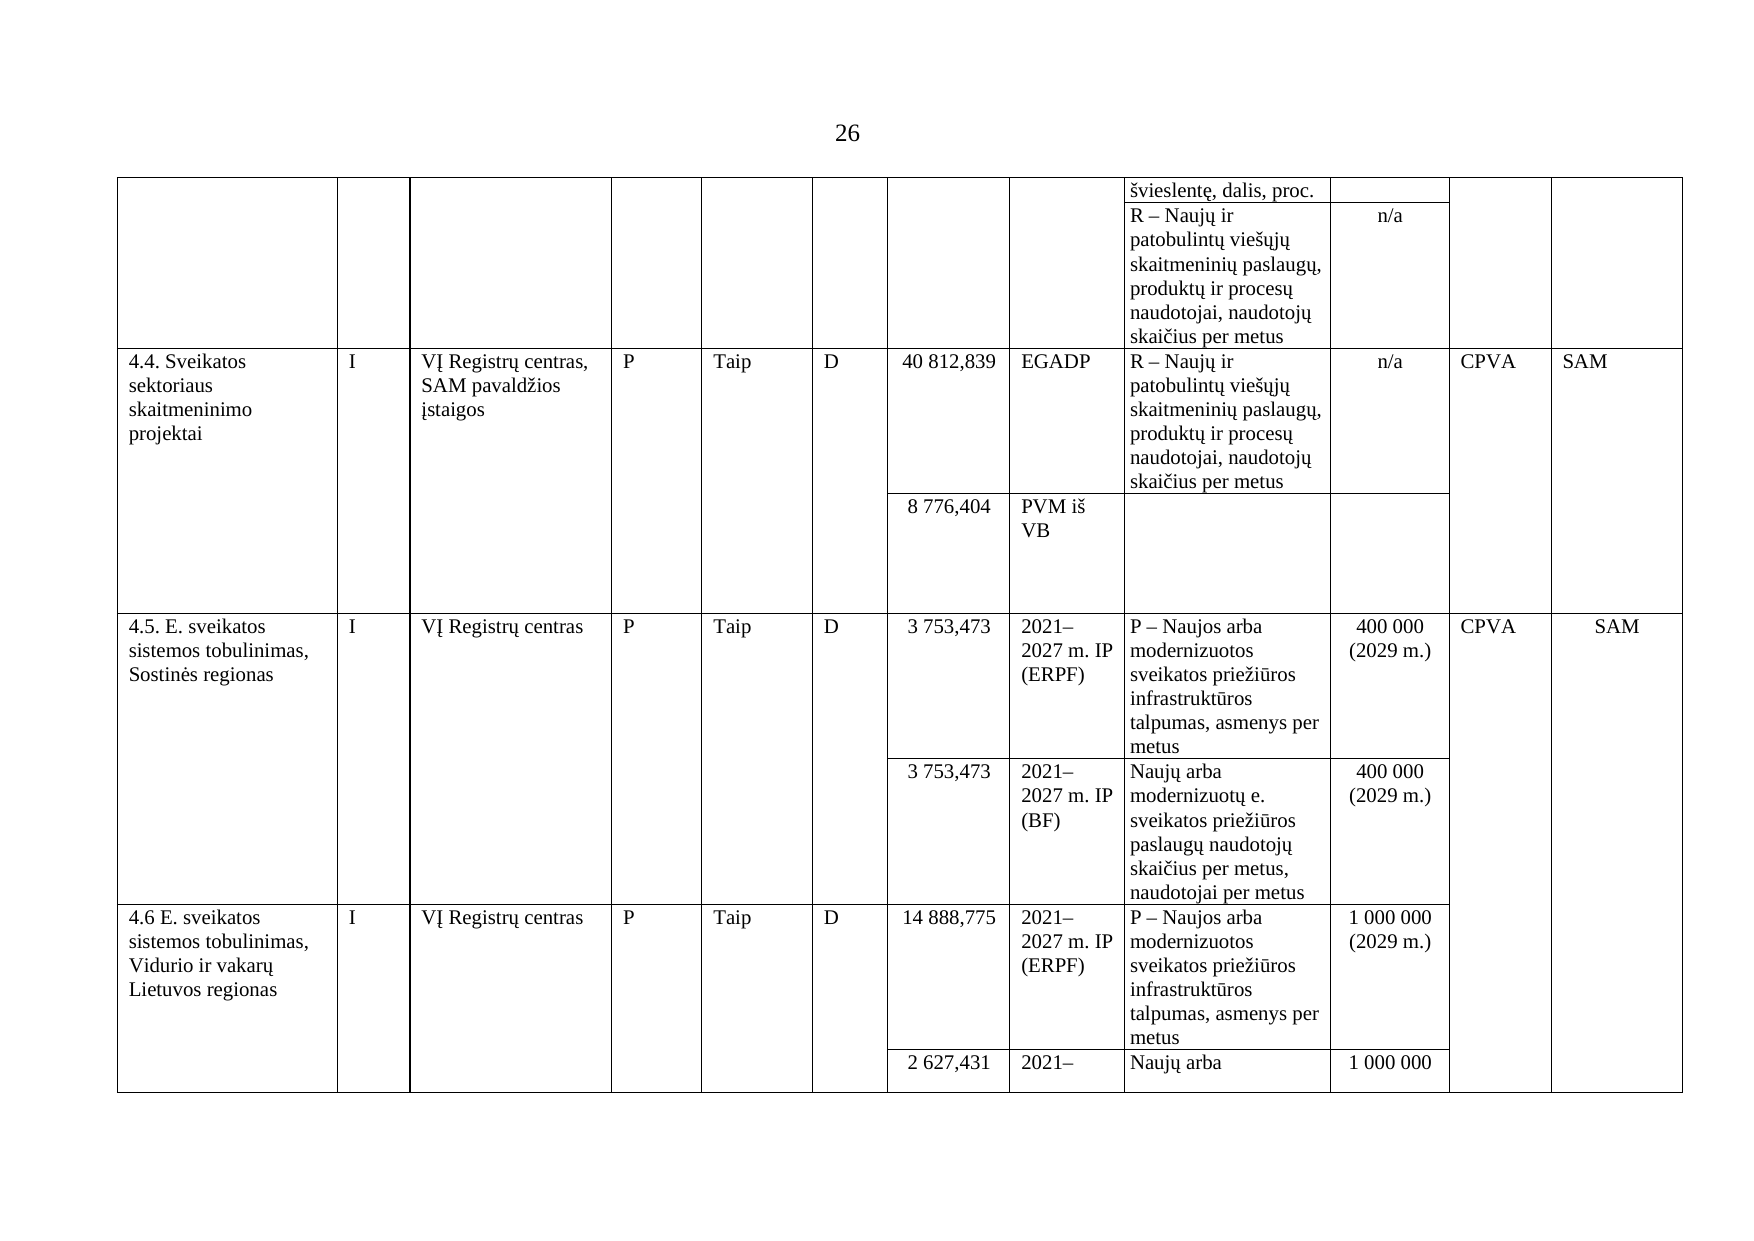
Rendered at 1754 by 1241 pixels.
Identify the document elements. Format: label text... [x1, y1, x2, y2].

table_cell 14 888,775 [888, 905, 1009, 1049]
table_cell EGADP [1010, 349, 1124, 493]
table_cell D [813, 349, 887, 613]
table_cell P [612, 905, 701, 1092]
table_cell 8 776,404 [888, 494, 1009, 613]
table_cell Naujų arba [1125, 1050, 1330, 1092]
table_cell [813, 178, 887, 348]
table_cell 2021–2027 m. IP (ERPF) [1010, 905, 1124, 1049]
table_cell SAM [1552, 349, 1682, 613]
table_cell 2021–2027 m. IP (BF) [1010, 759, 1124, 904]
table_cell VĮ Registrų centras, SAM pavaldžios įstaigos [411, 349, 611, 613]
table_cell D [813, 905, 887, 1092]
table_cell I [338, 905, 409, 1092]
table_cell 2021–2027 m. IP (ERPF) [1010, 614, 1124, 758]
table_cell Taip [702, 905, 812, 1092]
table_cell R – Naujų ir patobulintų viešųjų skaitmeninių paslaugų, produktų ir procesų naudotojai, naudotojų skaičius per metus [1125, 349, 1330, 493]
table_cell P – Naujos arba modernizuotos sveikatos priežiūros infrastruktūros talpumas, asmenys per metus [1125, 614, 1330, 758]
table_cell VĮ Registrų centras [411, 614, 611, 904]
table_cell P [612, 614, 701, 904]
table_cell [1010, 178, 1124, 348]
table_cell 400 000 (2029 m.) [1331, 759, 1449, 904]
table_cell 1 000 000 [1331, 1050, 1449, 1092]
table_cell [1552, 178, 1682, 348]
table_cell I [338, 349, 409, 613]
table_cell švieslentę, dalis, proc. [1125, 178, 1330, 202]
table_cell [1331, 494, 1449, 613]
table_cell 3 753,473 [888, 759, 1009, 904]
table_cell 40 812,839 [888, 349, 1009, 493]
table_cell 2021– [1010, 1050, 1124, 1092]
table_cell [118, 178, 337, 348]
table_cell CPVA [1450, 349, 1551, 613]
table_cell 3 753,473 [888, 614, 1009, 758]
table_cell [338, 178, 409, 348]
table_cell D [813, 614, 887, 904]
table_cell [702, 178, 812, 348]
table_cell VĮ Registrų centras [411, 905, 611, 1092]
table_cell 1 000 000 (2029 m.) [1331, 905, 1449, 1049]
table_cell P – Naujos arba modernizuotos sveikatos priežiūros infrastruktūros talpumas, asmenys per metus [1125, 905, 1330, 1049]
table_cell [888, 178, 1009, 348]
table_cell I [338, 614, 409, 904]
table_cell 4.6 E. sveikatos sistemos tobulinimas, Vidurio ir vakarų Lietuvos regionas [118, 905, 337, 1092]
table_cell [1125, 494, 1330, 613]
table_cell n/a [1331, 203, 1449, 348]
table_cell Taip [702, 614, 812, 904]
table_cell 400 000 (2029 m.) [1331, 614, 1449, 758]
table_cell 2 627,431 [888, 1050, 1009, 1092]
table_cell Naujų arba modernizuotų e. sveikatos priežiūros paslaugų naudotojų skaičius per metus, naudotojai per metus [1125, 759, 1330, 904]
table_cell [612, 178, 701, 348]
table_cell [1450, 178, 1551, 348]
table_cell CPVA [1450, 614, 1551, 1092]
table_cell [411, 178, 611, 348]
table_cell SAM [1552, 614, 1682, 1092]
table_cell P [612, 349, 701, 613]
table_cell Taip [702, 349, 812, 613]
table_cell n/a [1331, 349, 1449, 493]
table_cell 4.5. E. sveikatos sistemos tobulinimas, Sostinės regionas [118, 614, 337, 904]
table_cell PVM iš VB [1010, 494, 1124, 613]
table_cell R – Naujų ir patobulintų viešųjų skaitmeninių paslaugų, produktų ir procesų naudotojai, naudotojų skaičius per metus [1125, 203, 1330, 348]
table_cell [1331, 178, 1449, 202]
table_cell 4.4. Sveikatos sektoriaus skaitmeninimo projektai [118, 349, 337, 613]
